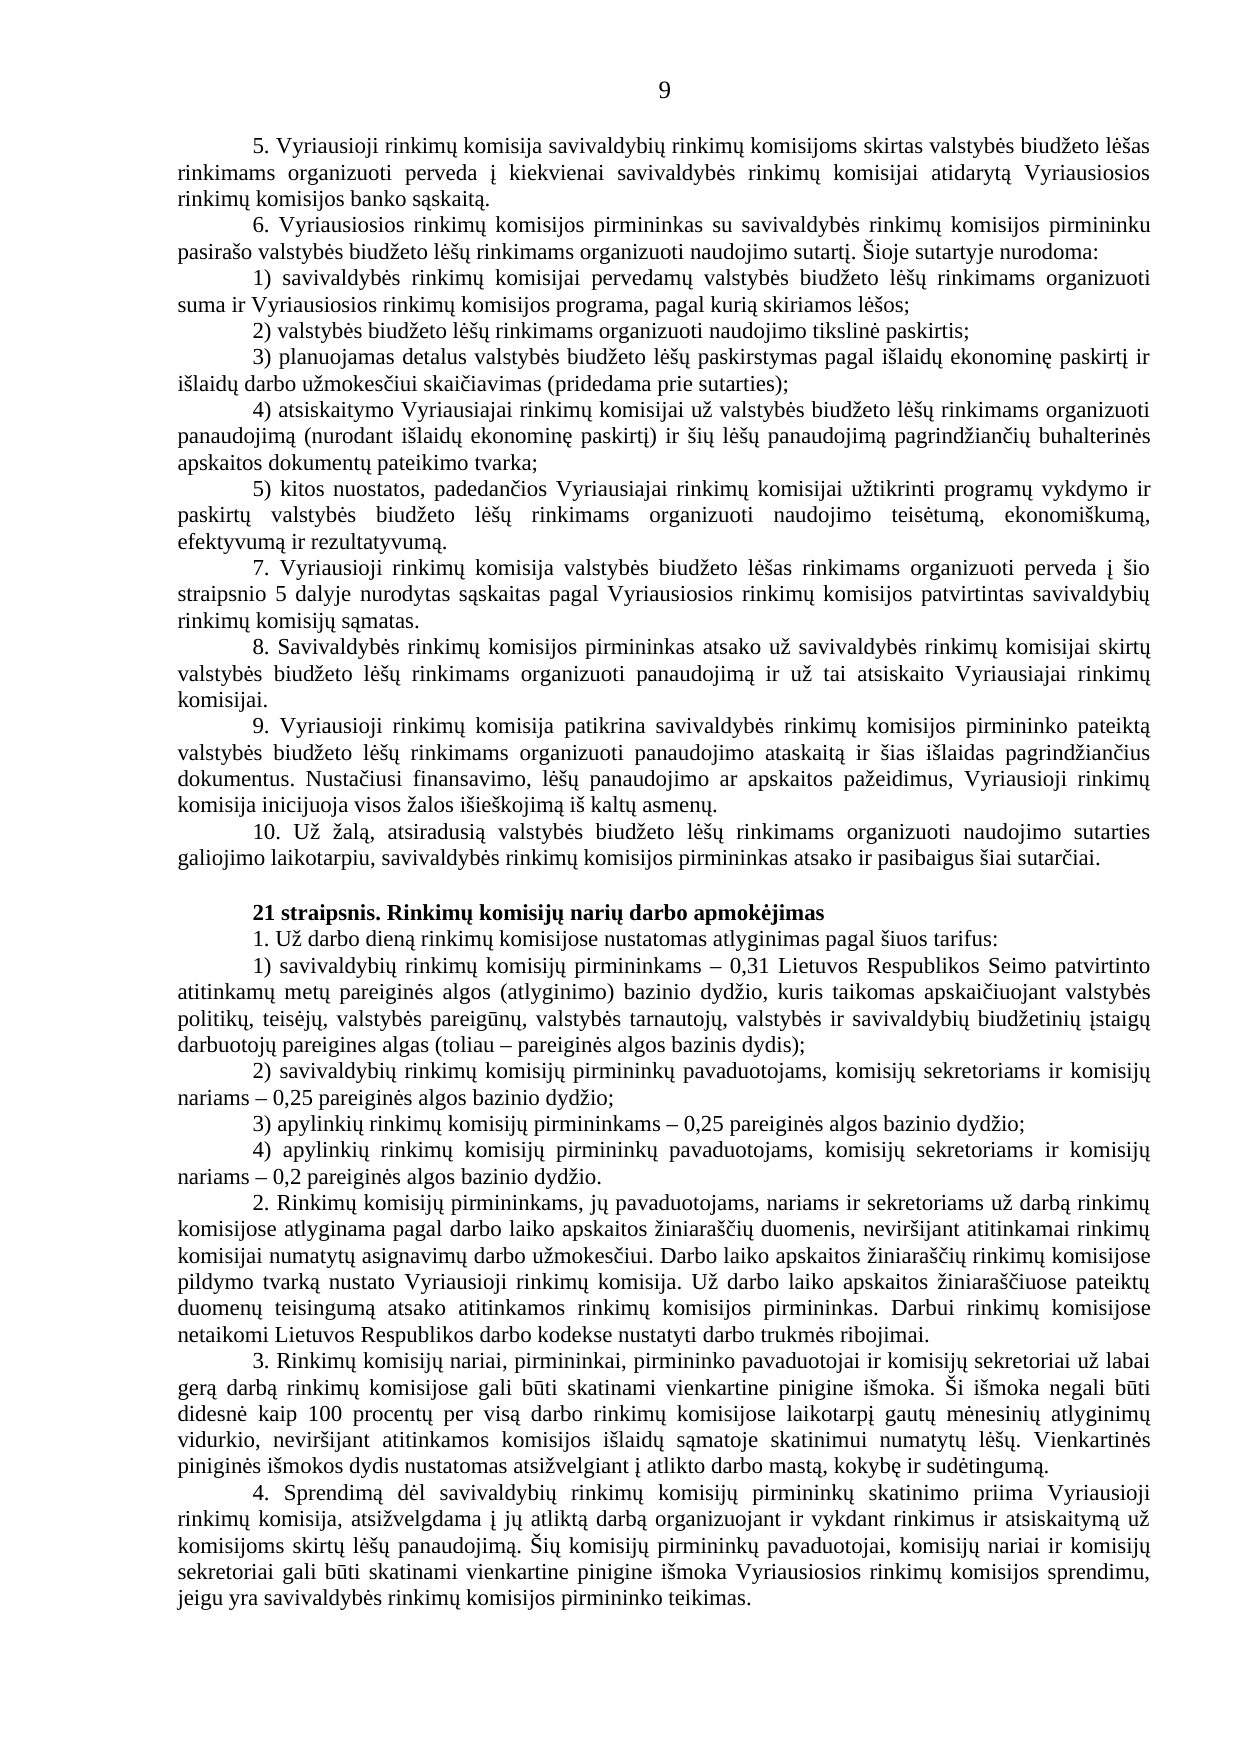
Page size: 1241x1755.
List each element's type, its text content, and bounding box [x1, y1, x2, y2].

text 5) kitos nuostatos, padedančios Vyriausiajai rinkimų komisijai užtikrinti programų vykdymo ir paskirtų valstybės biudžeto lėšų rinkimams organizuoti naudojimo teisėtumą, ekonomiškumą, efektyvumą ir rezultatyvumą. [177, 475, 1152, 554]
text 8. Savivaldybės rinkimų komisijos pirmininkas atsako už savivaldybės rinkimų komisijai skirtų valstybės biudžeto lėšų rinkimams organizuoti panaudojimą ir už tai atsiskaito Vyriausiajai rinkimų komisijai. [177, 633, 1152, 712]
text 1) savivaldybių rinkimų komisijų pirmininkams – 0,31 Lietuvos Respublikos Seimo patvirtinto atitinkamų metų pareiginės algos (atlyginimo) bazinio dydžio, kuris taikomas apskaičiuojant valstybės politikų, teisėjų, valstybės pareigūnų, valstybės tarnautojų, valstybės ir savivaldybių biudžetinių įstaigų darbuotojų pareigines algas (toliau – pareiginės algos bazinis dydis); [177, 952, 1152, 1057]
text 6. Vyriausiosios rinkimų komisijos pirmininkas su savivaldybės rinkimų komisijos pirmininku pasirašo valstybės biudžeto lėšų rinkimams organizuoti naudojimo sutartį. Šioje sutartyje nurodoma: [177, 212, 1152, 264]
text 4. Sprendimą dėl savivaldybių rinkimų komisijų pirmininkų skatinimo priima Vyriausioji rinkimų komisija, atsižvelgdama į jų atliktą darbą organizuojant ir vykdant rinkimus ir atsiskaitymą už komisijoms skirtų lėšų panaudojimą. Šių komisijų pirmininkų pavaduotojai, komisijų nariai ir komisijų sekretoriai gali būti skatinami vienkartine pinigine išmoka Vyriausiosios rinkimų komisijos sprendimu, jeigu yra savivaldybės rinkimų komisijos pirmininko teikimas. [177, 1479, 1152, 1611]
text 5. Vyriausioji rinkimų komisija savivaldybių rinkimų komisijoms skirtas valstybės biudžeto lėšas rinkimams organizuoti perveda į kiekvienai savivaldybės rinkimų komisijai atidarytą Vyriausiosios rinkimų komisijos banko sąskaitą. [177, 132, 1152, 212]
text 4) atsiskaitymo Vyriausiajai rinkimų komisijai už valstybės biudžeto lėšų rinkimams organizuoti panaudojimą (nurodant išlaidų ekonominę paskirtį) ir šių lėšų panaudojimą pagrindžiančių buhalterinės apskaitos dokumentų pateikimo tvarka; [177, 396, 1152, 475]
text 1. Už darbo dieną rinkimų komisijose nustatomas atlyginimas pagal šiuos tarifus: [177, 926, 1152, 952]
text 21 straipsnis. Rinkimų komisijų narių darbo apmokėjimas [177, 899, 1152, 926]
text 2. Rinkimų komisijų pirmininkams, jų pavaduotojams, nariams ir sekretoriams už darbą rinkimų komisijose atlyginama pagal darbo laiko apskaitos žiniaraščių duomenis, neviršijant atitinkamai rinkimų komisijai numatytų asignavimų darbo užmokesčiui. Darbo laiko apskaitos žiniaraščių rinkimų komisijose pildymo tvarką nustato Vyriausioji rinkimų komisija. Už darbo laiko apskaitos žiniaraščiuose pateiktų duomenų teisingumą atsako atitinkamos rinkimų komisijos pirmininkas. Darbui rinkimų komisijose netaikomi Lietuvos Respublikos darbo kodekse nustatyti darbo trukmės ribojimai. [177, 1189, 1152, 1347]
text 10. Už žalą, atsiradusią valstybės biudžeto lėšų rinkimams organizuoti naudojimo sutarties galiojimo laikotarpiu, savivaldybės rinkimų komisijos pirmininkas atsako ir pasibaigus šiai sutarčiai. [177, 818, 1152, 870]
text 1) savivaldybės rinkimų komisijai pervedamų valstybės biudžeto lėšų rinkimams organizuoti suma ir Vyriausiosios rinkimų komisijos programa, pagal kurią skiriamos lėšos; [177, 264, 1152, 317]
text 2) valstybės biudžeto lėšų rinkimams organizuoti naudojimo tikslinė paskirtis; [177, 317, 1152, 343]
text 9. Vyriausioji rinkimų komisija patikrina savivaldybės rinkimų komisijos pirmininko pateiktą valstybės biudžeto lėšų rinkimams organizuoti panaudojimo ataskaitą ir šias išlaidas pagrindžiančius dokumentus. Nustačiusi finansavimo, lėšų panaudojimo ar apskaitos pažeidimus, Vyriausioji rinkimų komisija inicijuoja visos žalos išieškojimą iš kaltų asmenų. [177, 712, 1152, 818]
text 3) apylinkių rinkimų komisijų pirmininkams – 0,25 pareiginės algos bazinio dydžio; [177, 1110, 1152, 1136]
text 7. Vyriausioji rinkimų komisija valstybės biudžeto lėšas rinkimams organizuoti perveda į šio straipsnio 5 dalyje nurodytas sąskaitas pagal Vyriausiosios rinkimų komisijos patvirtintas savivaldybių rinkimų komisijų sąmatas. [177, 554, 1152, 633]
text 2) savivaldybių rinkimų komisijų pirmininkų pavaduotojams, komisijų sekretoriams ir komisijų nariams – 0,25 pareiginės algos bazinio dydžio; [177, 1057, 1152, 1110]
text 4) apylinkių rinkimų komisijų pirmininkų pavaduotojams, komisijų sekretoriams ir komisijų nariams – 0,2 pareiginės algos bazinio dydžio. [177, 1136, 1152, 1189]
text 3) planuojamas detalus valstybės biudžeto lėšų paskirstymas pagal išlaidų ekonominę paskirtį ir išlaidų darbo užmokesčiui skaičiavimas (pridedama prie sutarties); [177, 343, 1152, 396]
text 3. Rinkimų komisijų nariai, pirmininkai, pirmininko pavaduotojai ir komisijų sekretoriai už labai gerą darbą rinkimų komisijose gali būti skatinami vienkartine pinigine išmoka. Ši išmoka negali būti didesnė kaip 100 procentų per visą darbo rinkimų komisijose laikotarpį gautų mėnesinių atlyginimų vidurkio, neviršijant atitinkamos komisijos išlaidų sąmatoje skatinimui numatytų lėšų. Vienkartinės piniginės išmokos dydis nustatomas atsižvelgiant į atlikto darbo mastą, kokybę ir sudėtingumą. [177, 1347, 1152, 1479]
